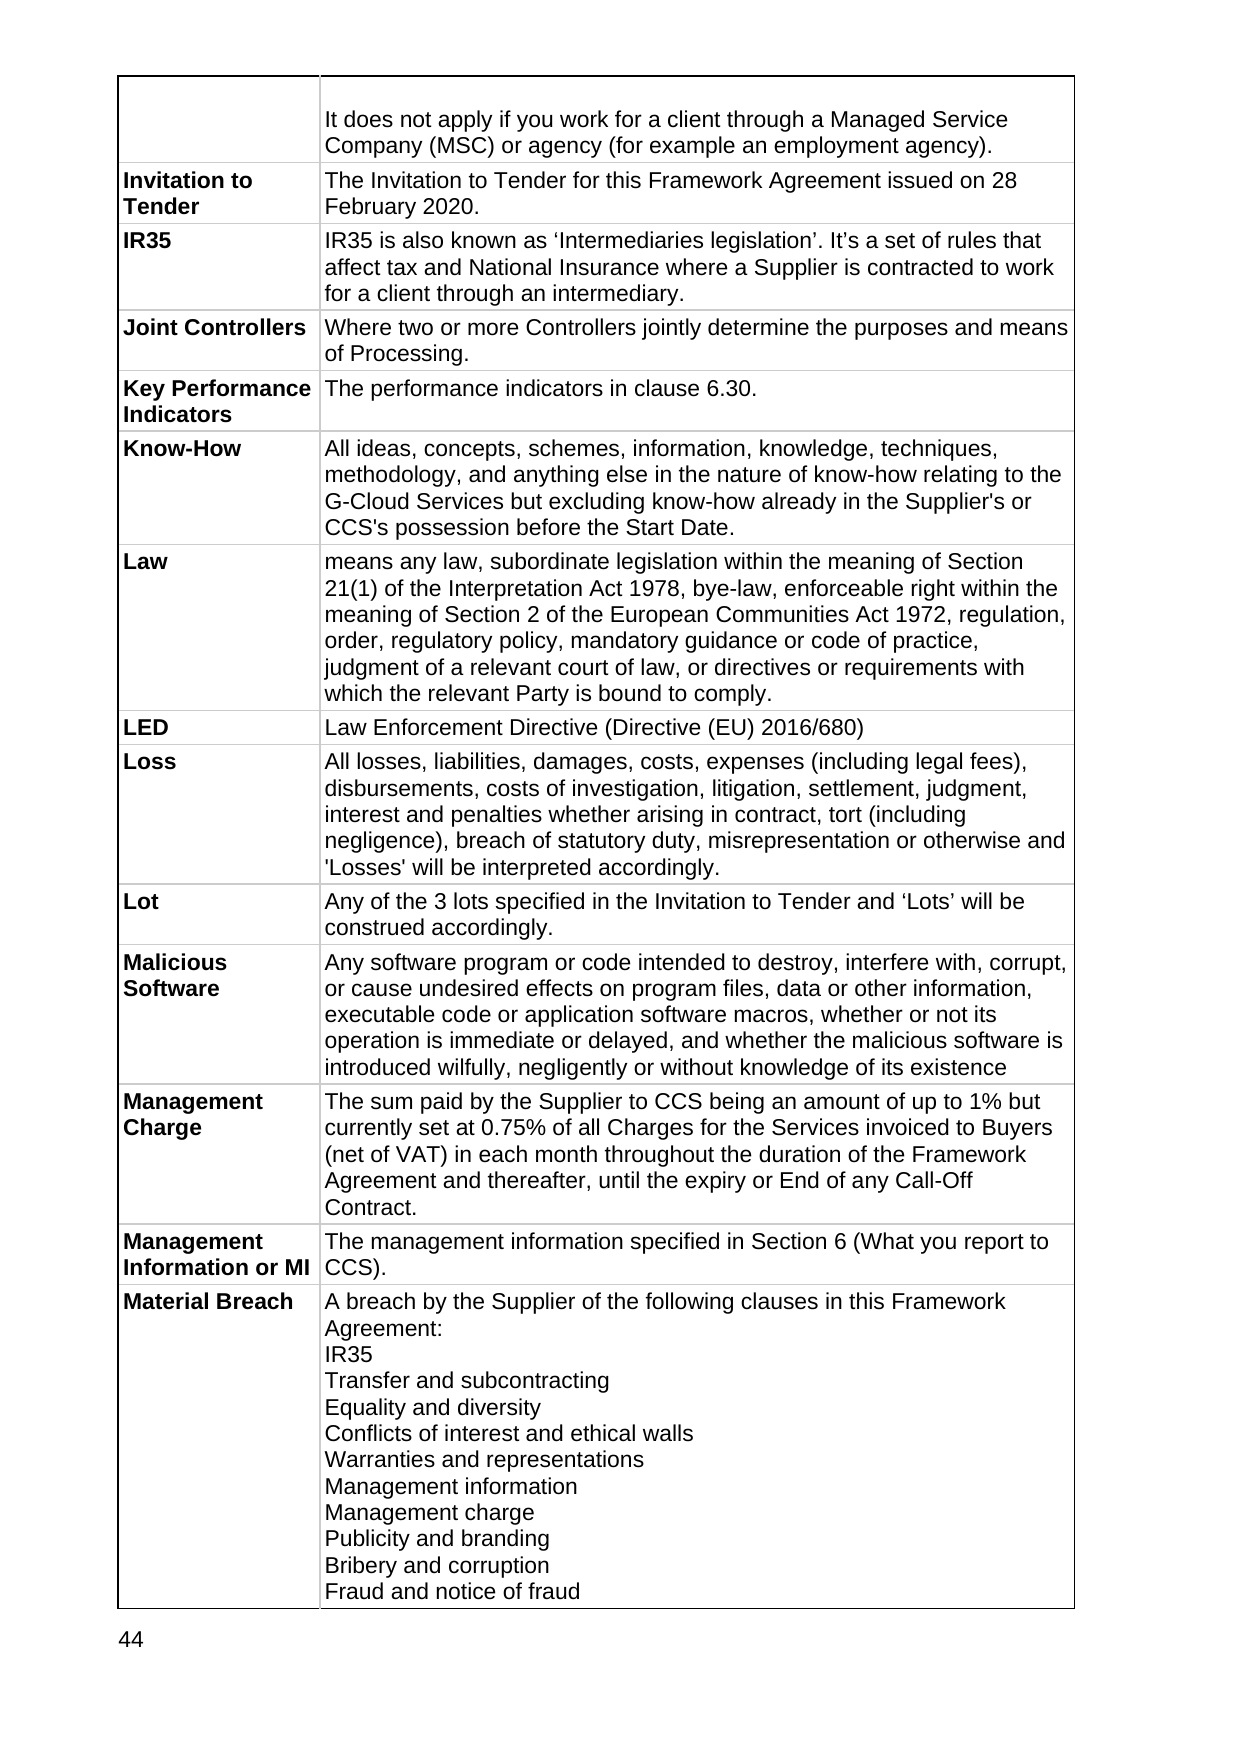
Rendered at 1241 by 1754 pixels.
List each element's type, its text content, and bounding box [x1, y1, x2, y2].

table_cell Invitation to Tender [119, 163, 319, 222]
table_cell Law [119, 545, 319, 709]
table_cell The management information specified in Section 6 (What you report to CCS). [321, 1225, 1074, 1283]
table_cell Where two or more Controllers jointly determine the purposes and means of Processing. [321, 311, 1074, 370]
table_cell A breach by the Supplier of the following clauses in this Framework Agreement: IR35 Transfer and subcontracting Equality and diversity Conflicts of interest and ethical walls Warranties and representations Management information Management charge Publicity and branding Bribery and corruption Fraud and notice of fraud [321, 1285, 1074, 1607]
table_cell Key Performance Indicators [119, 371, 319, 430]
table_cell The Invitation to Tender for this Framework Agreement issued on 28 February 2020. [321, 163, 1074, 222]
table_cell Malicious Software [119, 945, 319, 1083]
table_cell Management Information or MI [119, 1225, 319, 1283]
table_cell Law Enforcement Directive (Directive (EU) 2016/680) [321, 711, 1074, 744]
table_cell All ideas, concepts, schemes, information, knowledge, techniques, methodology, and anything else in the nature of know-how relating to the G-Cloud Services but excluding know-how already in the Supplier's or CCS's possession before the Start Date. [321, 432, 1074, 543]
table_cell LED [119, 711, 319, 744]
table_cell [119, 77, 319, 162]
table_cell The performance indicators in clause 6.30. [321, 371, 1074, 430]
table_cell Joint Controllers [119, 311, 319, 370]
table_cell Any of the 3 lots specified in the Invitation to Tender and ‘Lots’ will be construed accordingly. [321, 885, 1074, 944]
table_cell All losses, liabilities, damages, costs, expenses (including legal fees), disbursements, costs of investigation, litigation, settlement, judgment, interest and penalties whether arising in contract, tort (including negligence), breach of statutory duty, misrepresentation or otherwise and 'Losses' will be interpreted accordingly. [321, 745, 1074, 883]
table_cell It does not apply if you work for a client through a Managed Service Company (MSC) or agency (for example an employment agency). [321, 77, 1074, 162]
table_cell Any software program or code intended to destroy, interfere with, corrupt, or cause undesired effects on program files, data or other information, executable code or application software macros, whether or not its operation is immediate or delayed, and whether the malicious software is introduced wilfully, negligently or without knowledge of its existence [321, 945, 1074, 1083]
table_cell Loss [119, 745, 319, 883]
table_cell Management Charge [119, 1085, 319, 1223]
table_cell IR35 [119, 224, 319, 309]
table_cell IR35 is also known as ‘Intermediaries legislation’. It’s a set of rules that affect tax and National Insurance where a Supplier is contracted to work for a client through an intermediary. [321, 224, 1074, 309]
table_cell Material Breach [119, 1285, 319, 1607]
table_cell The sum paid by the Supplier to CCS being an amount of up to 1% but currently set at 0.75% of all Charges for the Services invoiced to Buyers (net of VAT) in each month throughout the duration of the Framework Agreement and thereafter, until the expiry or End of any Call-Off Contract. [321, 1085, 1074, 1223]
table_cell Lot [119, 885, 319, 944]
table_cell means any law, subordinate legislation within the meaning of Section 21(1) of the Interpretation Act 1978, bye-law, enforceable right within the meaning of Section 2 of the European Communities Act 1972, regulation, order, regulatory policy, mandatory guidance or code of practice, judgment of a relevant court of law, or directives or requirements with which the relevant Party is bound to comply. [321, 545, 1074, 709]
table_cell Know-How [119, 432, 319, 543]
